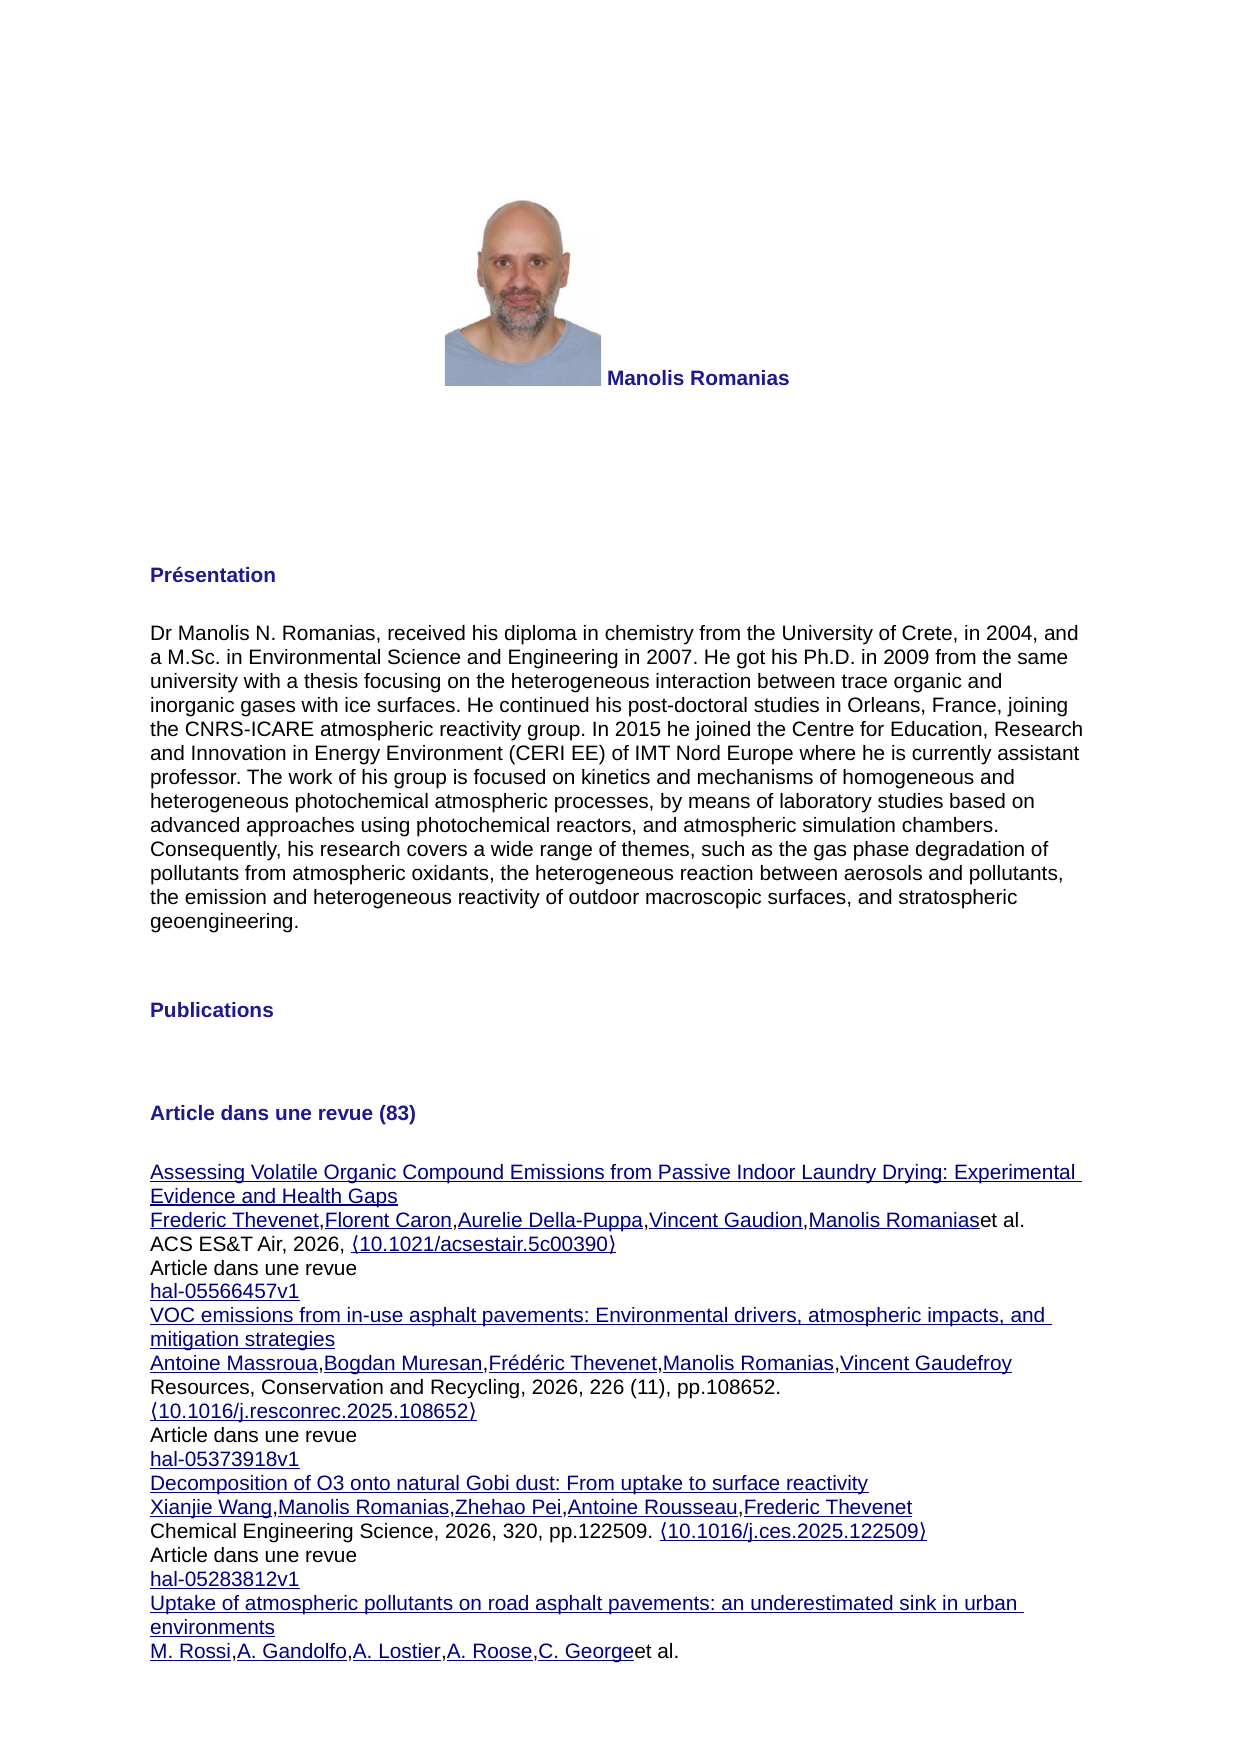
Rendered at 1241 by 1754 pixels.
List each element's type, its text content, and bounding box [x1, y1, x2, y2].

picture [444, 150, 602, 386]
subtitle Article dans une revue (83) [150, 1101, 1090, 1125]
table_cell Uptake of atmospheric pollutants on road asphalt pavements: an underestimated sink in urban environments M. Rossi,A. Gandolfo,A. Lostier,A. Roose,C. Georgeet al. [150, 1591, 1090, 1663]
subtitle Présentation [150, 563, 1090, 587]
table_cell VOC emissions from in-use asphalt pavements: Environmental drivers, atmospheric impacts, and mitigation strategies Antoine Massroua,Bogdan Muresan,Frédéric Thevenet,Manolis Romanias,Vincent Gaudefroy Resources, Conservation and Recycling, 2026, 226 (11), pp.108652. ⟨10.1016/j.resconrec.2025.108652⟩ Article dans une revue hal-05373918v1 [150, 1303, 1090, 1471]
table_header Assessing Volatile Organic Compound Emissions from Passive Indoor Laundry Drying: Experimental Evidence and Health Gaps Frederic Thevenet,Florent Caron,Aurelie Della-Puppa,Vincent Gaudion,Manolis Romaniaset al. ACS ES&T Air, 2026, ⟨10.1021/acsestair.5c00390⟩ Article dans une revue hal-05566457v1 [150, 1160, 1090, 1303]
text Dr Manolis N. Romanias, received his diploma in chemistry from the University of Crete, in 2004, and a M.Sc. in Environmental Science and Engineering in 2007. He got his Ph.D. in 2009 from the same university with a thesis focusing on the heterogeneous interaction between trace organic and inorganic gases with ice surfaces. He continued his post-doctoral studies in Orleans, France, joining the CNRS-ICARE atmospheric reactivity group. In 2015 he joined the Centre for Education, Research and Innovation in Energy Environment (CERI EE) of IMT Nord Europe where he is currently assistant professor. The work of his group is focused on kinetics and mechanisms of homogeneous and heterogeneous photochemical atmospheric processes, by means of laboratory studies based on advanced approaches using photochemical reactors, and atmospheric simulation chambers. Consequently, his research covers a wide range of themes, such as the gas phase degradation of pollutants from atmospheric oxidants, the heterogeneous reaction between aerosols and pollutants, the emission and heterogeneous reactivity of outdoor macroscopic surfaces, and stratospheric geoengineering. [150, 621, 1090, 932]
subtitle Manolis Romanias [150, 150, 1090, 390]
subtitle Publications [150, 998, 1090, 1022]
table_cell Decomposition of O3 onto natural Gobi dust: From uptake to surface reactivity Xianjie Wang,Manolis Romanias,Zhehao Pei,Antoine Rousseau,Frederic Thevenet Chemical Engineering Science, 2026, 320, pp.122509. ⟨10.1016/j.ces.2025.122509⟩ Article dans une revue hal-05283812v1 [150, 1471, 1090, 1591]
